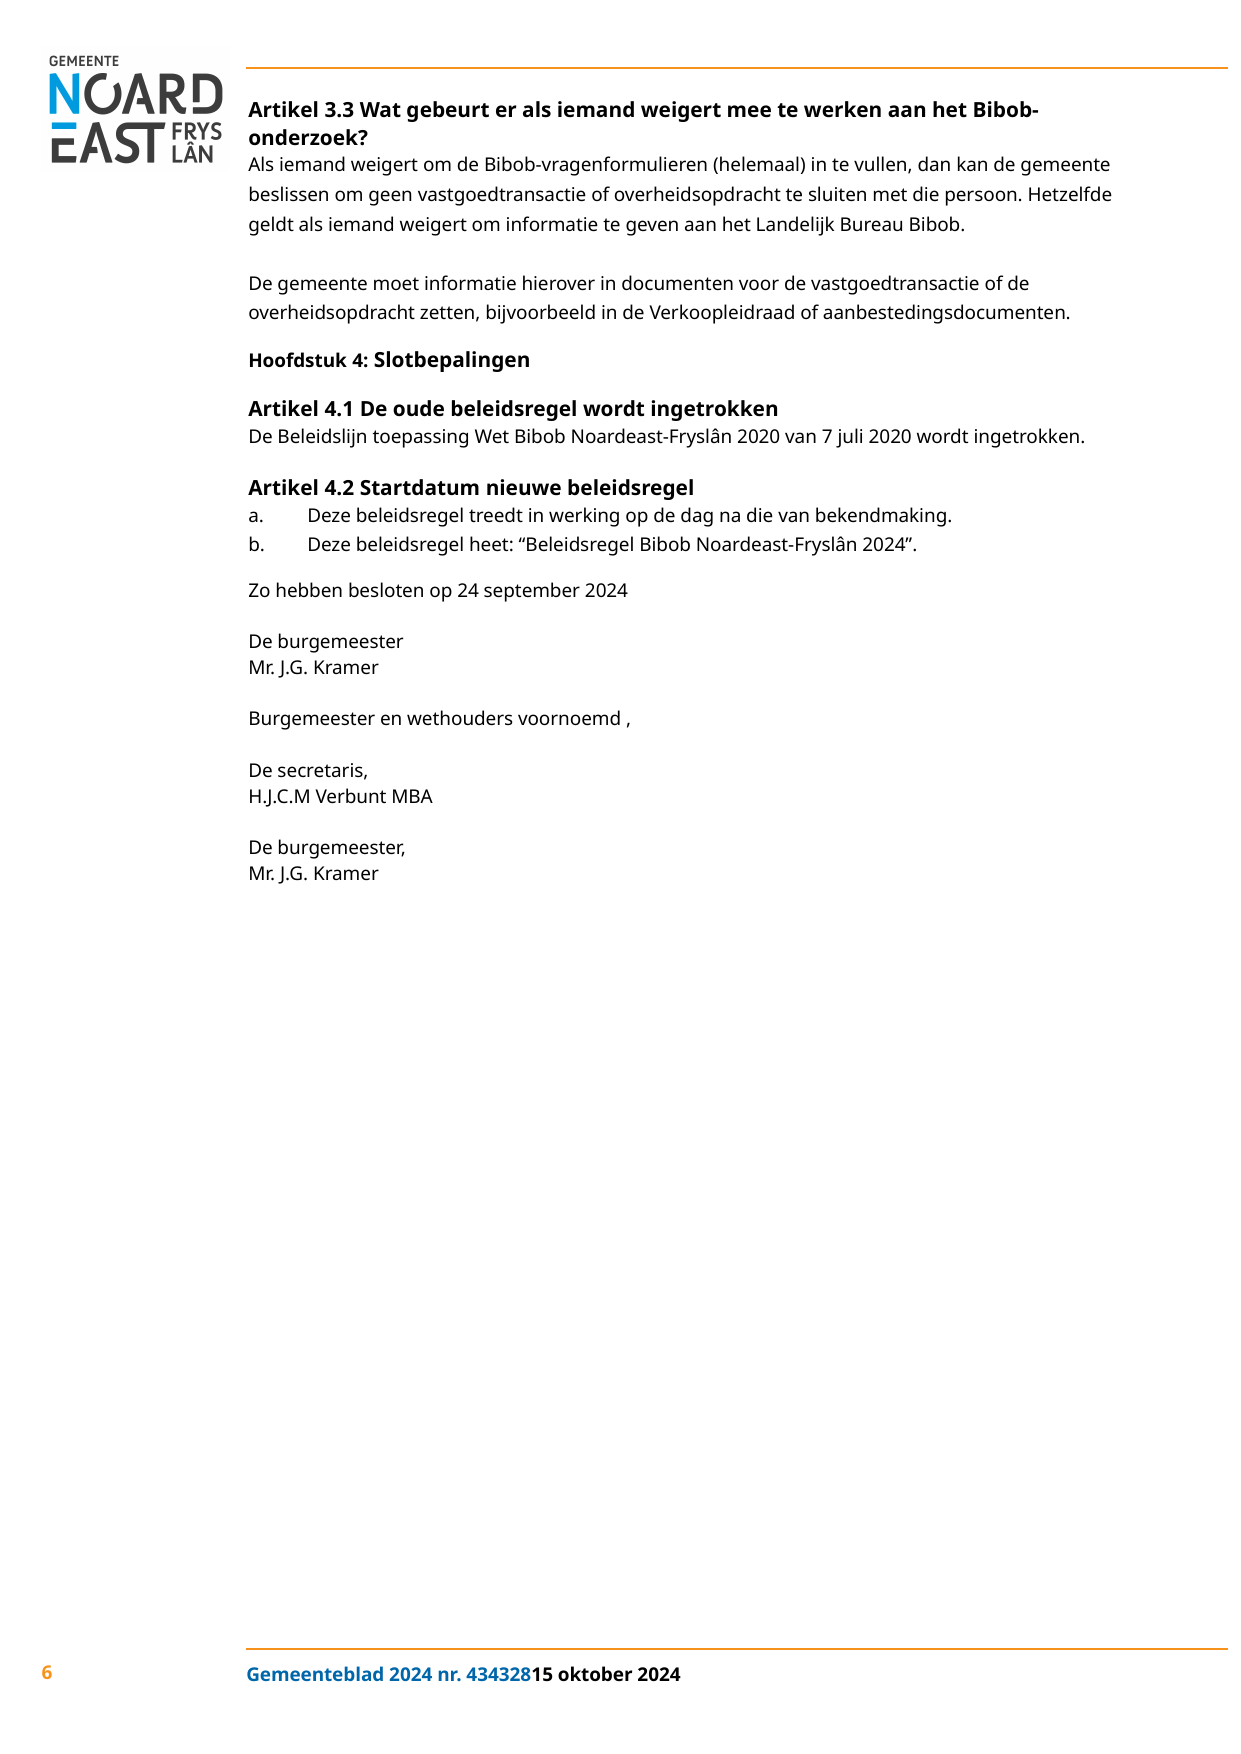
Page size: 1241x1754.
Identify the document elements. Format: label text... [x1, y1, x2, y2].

text Hoofdstuk 4: Slotbepalingen [248, 345, 1152, 374]
text Zo hebben besloten op 24 september 2024 [248, 577, 1152, 603]
text De burgemeester [248, 628, 1152, 654]
text H.J.C.M Verbunt MBA [248, 783, 1152, 808]
text Burgemeester en wethouders voornoemd , [248, 706, 1152, 731]
text Artikel 3.3 Wat gebeurt er als iemand weigert mee te werken aan het Bibob-onderzoek? [248, 95, 1152, 152]
text Artikel 4.1 De oude beleidsregel wordt ingetrokken [248, 394, 1152, 423]
text De burgemeester, [248, 834, 1152, 860]
text De gemeente moet informatie hierover in documenten voor de vastgoedtransactie of de overheidsopdracht zetten, bijvoorbeeld in de Verkoopleidraad of aanbestedingsdocumenten. [248, 270, 1152, 325]
text Als iemand weigert om de Bibob-vragenformulieren (helemaal) in te vullen, dan kan de gemeente beslissen om geen vastgoedtransactie of overheidsopdracht te sluiten met die persoon. Hetzelfde geldt als iemand weigert om informatie te geven aan het Landelijk Bureau Bibob. [248, 152, 1152, 237]
text Mr. J.G. Kramer [248, 654, 1152, 680]
text Artikel 4.2 Startdatum nieuwe beleidsregel [248, 473, 1152, 502]
list Deze beleidsregel treedt in werking op de dag na die van bekendmaking. [248, 502, 1152, 527]
picture [41, 47, 231, 172]
text De secretaris, [248, 757, 1152, 783]
text De Beleidslijn toepassing Wet Bibob Noardeast-Fryslân 2020 van 7 juli 2020 wordt ingetrokken. [248, 423, 1152, 449]
list Deze beleidsregel heet: “Beleidsregel Bibob Noardeast-Fryslân 2024”. [248, 531, 1152, 557]
text Mr. J.G. Kramer [248, 860, 1152, 886]
